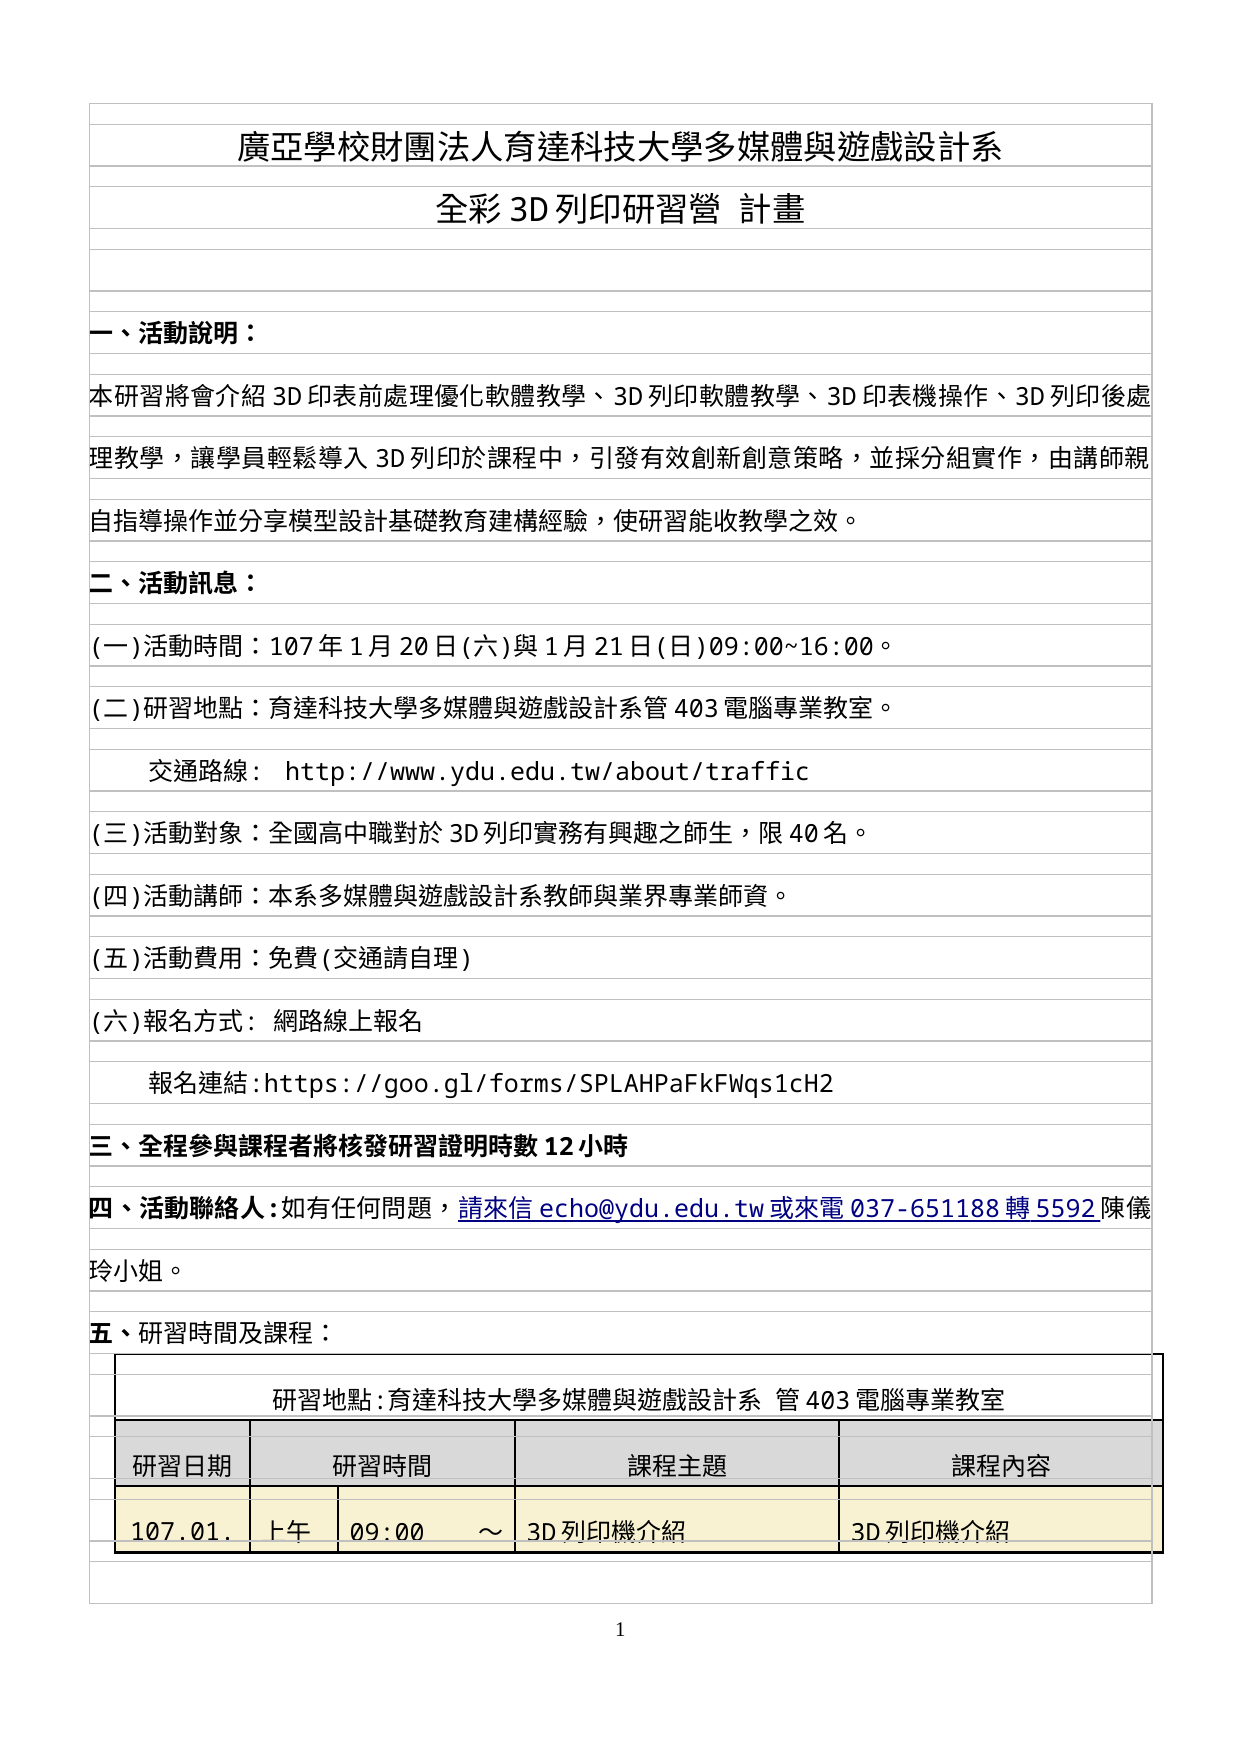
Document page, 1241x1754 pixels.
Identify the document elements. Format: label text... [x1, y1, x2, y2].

table_cell 3D列印機介紹 [516, 1542, 838, 1551]
text 自指導操作並分享模型設計基礎教育建構經驗，使研習能收教學之效。 [90, 500, 1151, 540]
text [90, 1229, 1151, 1249]
text (六)報名方式: 網路線上報名 [90, 1000, 1151, 1040]
text [90, 292, 1151, 311]
text 廣亞學校財團法人育達科技大學多媒體與遊戲設計系 [90, 125, 1151, 165]
text [90, 917, 1151, 936]
table_cell [840, 1421, 1151, 1436]
table_cell 3D列印機介紹 [1153, 1487, 1162, 1551]
table_header [116, 1355, 1151, 1374]
text (四)活動講師：本系多媒體與遊戲設計系教師與業界專業師資。 [90, 875, 1151, 915]
table_cell 上午 [251, 1487, 337, 1499]
table_cell [840, 1479, 1151, 1485]
text 二、活動訊息： [90, 562, 1151, 603]
table_cell 研習時間 [251, 1437, 514, 1478]
text (一)活動時間：107年1月20日(六)與1月21日(日)09:00~16:00。 [90, 625, 1151, 665]
text 一、活動說明： [90, 312, 1151, 353]
text 玲小姐。 [90, 1250, 1151, 1290]
text [90, 167, 1151, 186]
table_cell 107.01.20 (六) [116, 1487, 249, 1499]
table_cell 09:00～09:10 [339, 1542, 514, 1551]
text [90, 604, 1151, 624]
text [90, 542, 1151, 561]
text (三)活動對象：全國高中職對於3D列印實務有興趣之師生，限40名。 [90, 812, 1151, 853]
text 四、活動聯絡人:如有任何問題，請來信echo@ydu.edu.tw或來電037-651188轉5592陳儀 [90, 1187, 1151, 1228]
text [90, 729, 1151, 749]
text 本研習將會介紹3D印表前處理優化軟體教學、3D列印軟體教學、3D印表機操作、3D列印後處 [90, 375, 1151, 415]
table_cell [1153, 1421, 1162, 1485]
text [90, 104, 1151, 124]
text 全彩3D列印研習營 計畫 [90, 187, 1151, 228]
text [90, 979, 1151, 999]
table_cell [251, 1421, 514, 1436]
table_cell [251, 1479, 514, 1485]
text (五)活動費用：免費(交通請自理) [90, 937, 1151, 978]
text [90, 479, 1151, 499]
text 五、研習時間及課程： [90, 1312, 1151, 1353]
table_cell [116, 1479, 249, 1485]
table_cell [516, 1421, 838, 1436]
text [90, 1104, 1151, 1124]
text [90, 417, 1151, 436]
text 交通路線: http://www.ydu.edu.tw/about/traffic [90, 750, 1151, 790]
text [90, 1167, 1151, 1186]
text (二)研習地點：育達科技大學多媒體與遊戲設計系管403電腦專業教室。 [90, 687, 1151, 728]
table_cell 上午 [251, 1542, 337, 1551]
table_cell 107.01.20 (六) [116, 1542, 249, 1551]
text [90, 854, 1151, 874]
table_cell [116, 1421, 249, 1436]
table_cell 上午 [251, 1500, 337, 1540]
table_cell 107.01.20 (六) [116, 1500, 249, 1540]
table_cell 3D列印機介紹 [840, 1500, 1151, 1540]
table_cell [516, 1479, 838, 1485]
text [90, 792, 1151, 811]
text 三、全程參與課程者將核發研習證明時數12小時 [90, 1125, 1151, 1165]
text [90, 667, 1151, 686]
table_cell 課程內容 [840, 1437, 1151, 1478]
table_cell 3D列印機介紹 [840, 1542, 1151, 1551]
text 報名連結:https://goo.gl/forms/SPLAHPaFkFWqs1cH2 [90, 1062, 1151, 1103]
text [90, 1292, 1151, 1311]
table_cell 3D列印機介紹 [516, 1487, 838, 1499]
text [90, 1042, 1151, 1061]
text 理教學，讓學員輕鬆導入3D列印於課程中，引發有效創新創意策略，並採分組實作，由講師親 [90, 437, 1151, 478]
table_cell 研習日期 [116, 1437, 249, 1478]
table_cell 09:00～09:10 [339, 1500, 514, 1540]
text [90, 354, 1151, 374]
table_cell 3D列印機介紹 [840, 1487, 1151, 1499]
table_cell 課程主題 [516, 1437, 838, 1478]
table_cell 09:00～09:10 [339, 1487, 514, 1499]
table_cell 3D列印機介紹 [516, 1500, 838, 1540]
table_header 研習地點:育達科技大學多媒體與遊戲設計系 管403電腦專業教室 [116, 1375, 1151, 1415]
